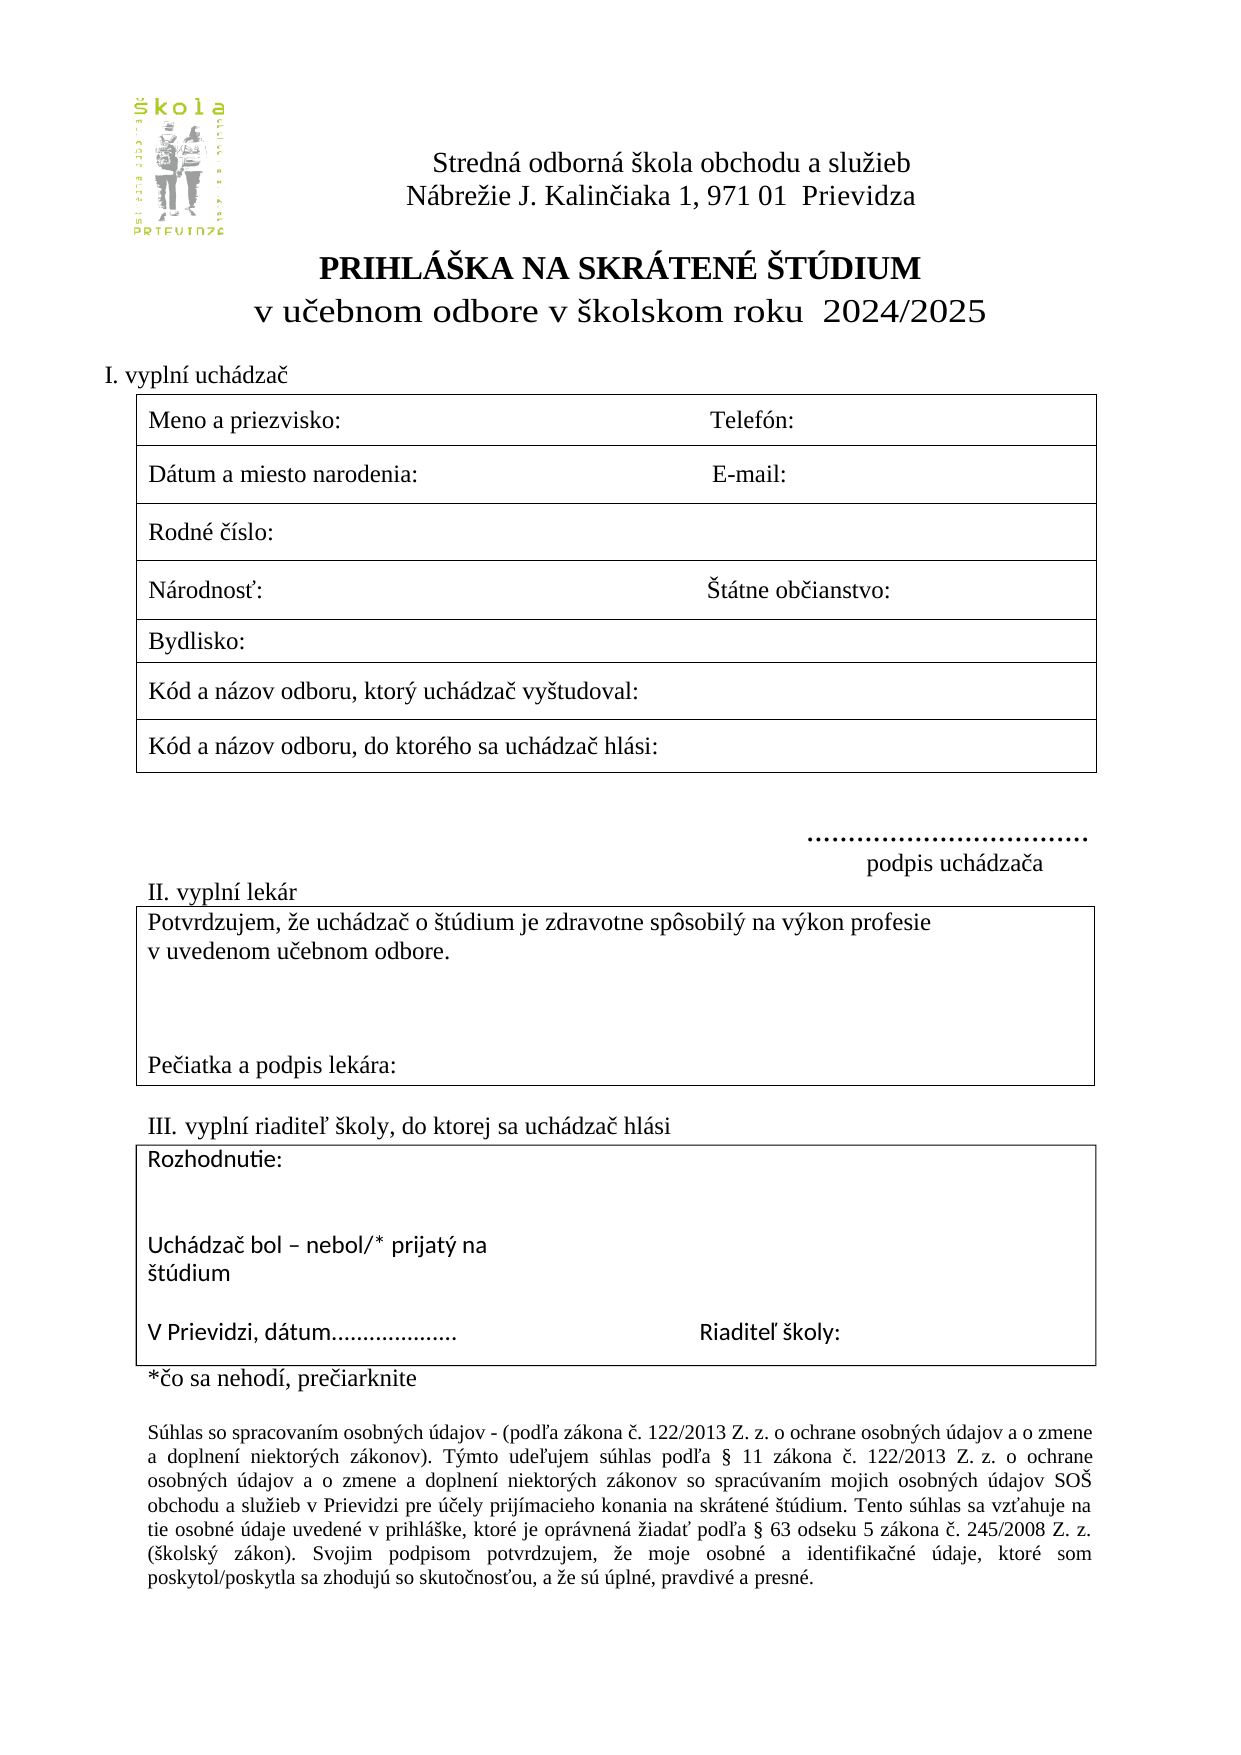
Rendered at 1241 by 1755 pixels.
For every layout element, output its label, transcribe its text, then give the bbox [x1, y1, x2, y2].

list vyplní lekár [147, 877, 301, 906]
table_cell Kód a názov odboru, ktorý uchádzač vyštudoval: [137, 663, 1096, 719]
text .................................. [806, 810, 1109, 848]
text podpis uchádzača [848, 848, 1109, 877]
text Pečiatka a podpis lekára: [147, 1050, 1094, 1079]
table_cell Kód a názov odboru, do ktorého sa uchádzač hlási: [137, 720, 1096, 772]
table_cell Národnosť: Štátne občianstvo: [137, 561, 1096, 619]
table_cell Dátum a miesto narodenia: E-mail: [137, 446, 1096, 503]
table_header Meno a priezvisko: Telefón: [137, 395, 1096, 444]
subtitle v učebnom odbore v školskom roku 2024/2025 [131, 291, 1109, 329]
table_cell Rodné číslo: [137, 504, 1096, 560]
text *čo sa nehodí, prečiarknite [147, 1366, 1109, 1391]
list vyplní uchádzač [104, 360, 1109, 389]
table_cell Bydlisko: [137, 620, 1096, 662]
text Potvrdzujem, že uchádzač o štúdium je zdravotne spôsobilý na výkon profesie v uvedenom učebnom odbore. [147, 907, 932, 965]
text Súhlas so spracovaním osobných údajov - (podľa zákona č. 122/2013 Z. z. o ochrane osobných údajov a o zmene a doplnení niektorých zákonov). Týmto udeľujem súhlas podľa § 11 zákona č. 122/2013 Z. z. o ochrane osobných údajov a o zmene a doplnení niektorých zákonov so spracúvaním mojich osobných údajov SOŠ obchodu a služieb v Prievidzi pre účely prijímacieho konania na skrátené štúdium. Tento súhlas sa vzťahuje na tie osobné údaje uvedené v prihláške, ktoré je oprávnená žiadať podľa § 63 odseku 5 zákona č. 245/2008 Z. z. (školský zákon). Svojim podpisom potvrdzujem, že moje osobné a identifikačné údaje, ktoré som poskytol/poskytla sa zhodujú so skutočnosťou, a že sú úplné, pravdivé a presné. [147, 1420, 1093, 1589]
text Stredná odborná škola obchodu a služieb Nábrežie J. Kalinčiaka 1, 971 01 Prievidza [359, 145, 962, 212]
text PRIHLÁŠKA NA SKRÁTENÉ ŠTÚDIUM [131, 248, 1109, 286]
list vyplní riaditeľ školy, do ktorej sa uchádzač hlási [147, 1111, 1109, 1140]
